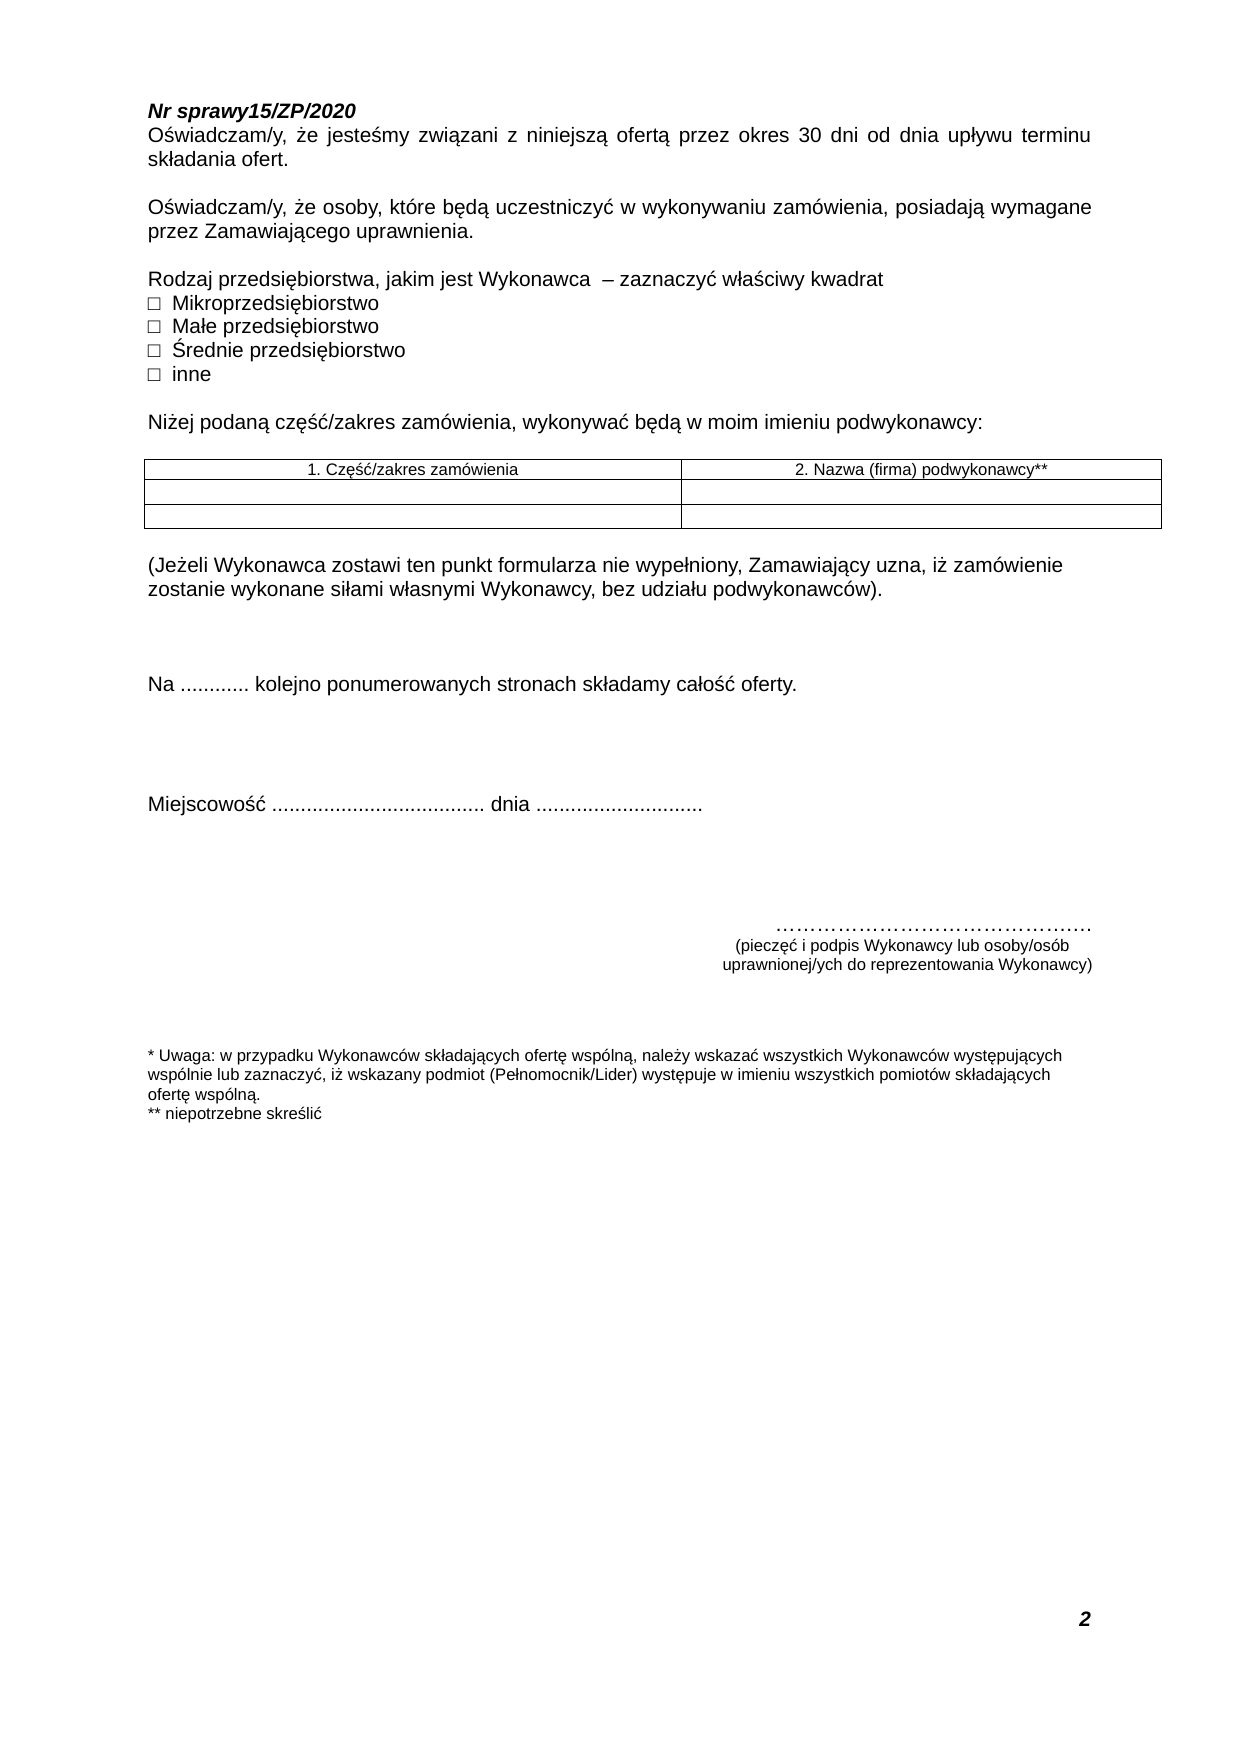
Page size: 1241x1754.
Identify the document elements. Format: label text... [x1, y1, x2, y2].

table_cell [145, 480, 681, 503]
text Na ............ kolejno ponumerowanych stronach składamy całość oferty. [148, 672, 1093, 696]
table_cell [145, 505, 681, 528]
table_cell [682, 505, 1161, 528]
text Oświadczam/y, że jesteśmy związani z niniejszą ofertą przez okres 30 dni od dnia upływu terminu składania ofert. [148, 123, 1093, 171]
text (Jeżeli Wykonawca zostawi ten punkt formularza nie wypełniony, Zamawiający uzna, iż zamówienie zostanie wykonane siłami własnymi Wykonawcy, bez udziału podwykonawców). [148, 552, 1093, 600]
text □ Małe przedsiębiorstwo [148, 314, 1093, 338]
text □ Mikroprzedsiębiorstwo [148, 290, 1093, 314]
text Niżej podaną część/zakres zamówienia, wykonywać będą w moim imieniu podwykonawcy: [148, 410, 1093, 434]
text …………………………………….… [148, 912, 1093, 936]
text * Uwaga: w przypadku Wykonawców składających ofertę wspólną, należy wskazać wszystkich Wykonawców występujących wspólnie lub zaznaczyć, iż wskazany podmiot (Pełnomocnik/Lider) występuje w imieniu wszystkich pomiotów składających ofertę wspólną. [148, 1046, 1093, 1103]
text Oświadczam/y, że osoby, które będą uczestniczyć w wykonywaniu zamówienia, posiadają wymagane przez Zamawiającego uprawnienia. [148, 194, 1093, 242]
text (pieczęć i podpis Wykonawcy lub osoby/osób [148, 936, 1093, 955]
text Miejscowość ..................................... dnia ............................. [148, 792, 1093, 816]
text □ inne [148, 362, 1093, 386]
text □ Średnie przedsiębiorstwo [148, 338, 1093, 362]
text uprawnionej/ych do reprezentowania Wykonawcy) [148, 955, 1093, 974]
text Rodzaj przedsiębiorstwa, jakim jest Wykonawca – zaznaczyć właściwy kwadrat [148, 266, 1093, 290]
table_cell [682, 480, 1161, 503]
table_header 2. Nazwa (firma) podwykonawcy** [682, 460, 1161, 479]
table_header 1. Część/zakres zamówienia [145, 460, 681, 479]
text ** niepotrzebne skreślić [148, 1103, 1093, 1123]
